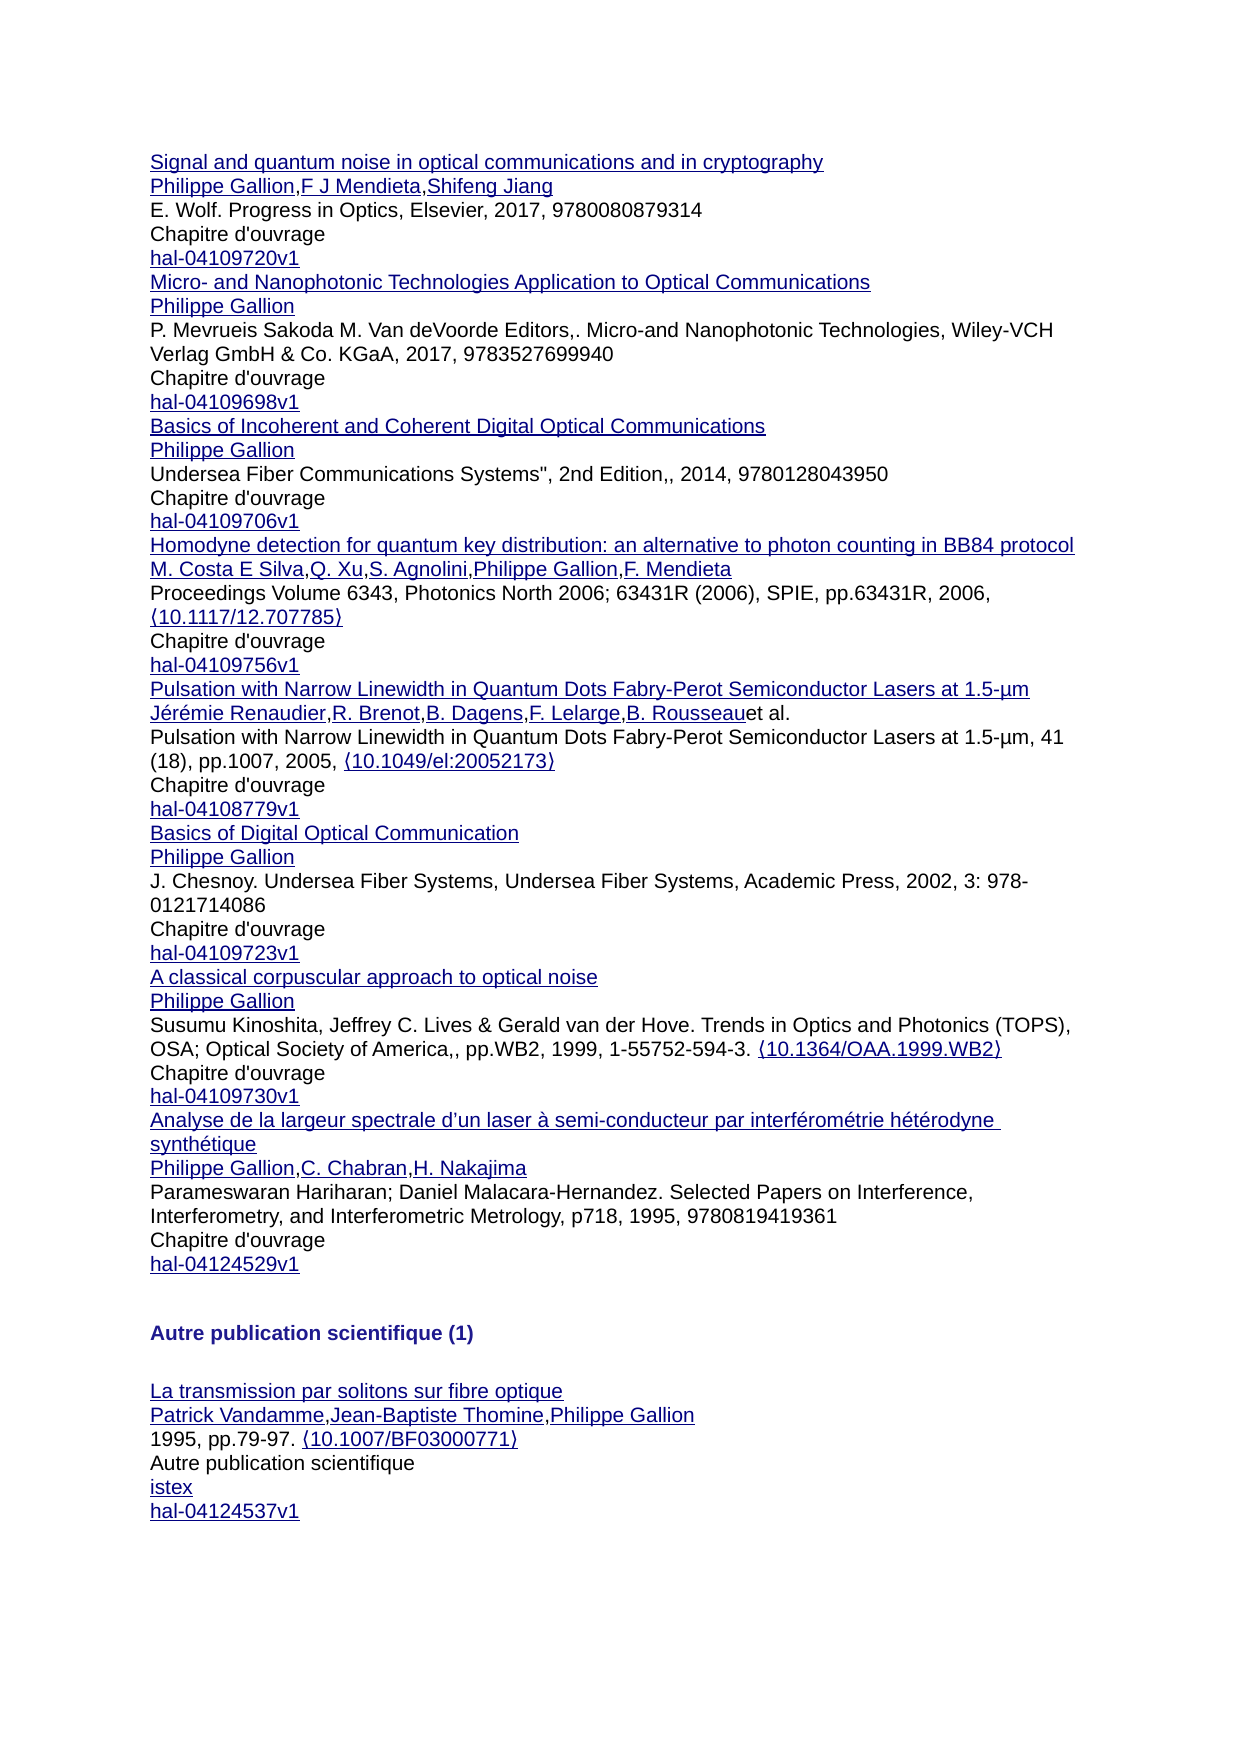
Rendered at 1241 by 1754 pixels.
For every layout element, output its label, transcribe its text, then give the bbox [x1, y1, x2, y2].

table_cell A classical corpuscular approach to optical noise Philippe Gallion Susumu Kinoshita, Jeffrey C. Lives & Gerald van der Hove. Trends in Optics and Photonics (TOPS), OSA; Optical Society of America,, pp.WB2, 1999, 1-55752-594-3. ⟨10.1364/OAA.1999.WB2⟩ Chapitre d'ouvrage hal-04109730v1 [150, 965, 1090, 1108]
table_header La transmission par solitons sur fibre optique Patrick Vandamme,Jean-Baptiste Thomine,Philippe Gallion 1995, pp.79-97. ⟨10.1007/BF03000771⟩ Autre publication scientifique istex hal-04124537v1 [150, 1379, 1090, 1523]
table_cell Basics of Incoherent and Coherent Digital Optical Communications Philippe Gallion Undersea Fiber Communications Systems", 2nd Edition,, 2014, 9780128043950 Chapitre d'ouvrage hal-04109706v1 [150, 414, 1090, 533]
table_cell Basics of Digital Optical Communication Philippe Gallion J. Chesnoy. Undersea Fiber Systems, Undersea Fiber Systems, Academic Press, 2002, 3: 978-0121714086 Chapitre d'ouvrage hal-04109723v1 [150, 821, 1090, 964]
table_header Signal and quantum noise in optical communications and in cryptography Philippe Gallion,F J Mendieta,Shifeng Jiang E. Wolf. Progress in Optics, Elsevier, 2017, 9780080879314 Chapitre d'ouvrage hal-04109720v1 [150, 150, 1090, 270]
subtitle Autre publication scientifique (1) [150, 1321, 1090, 1345]
table_cell Homodyne detection for quantum key distribution: an alternative to photon counting in BB84 protocol M. Costa E Silva,Q. Xu,S. Agnolini,Philippe Gallion,F. Mendieta Proceedings Volume 6343, Photonics North 2006; 63431R (2006), SPIE, pp.63431R, 2006, ⟨10.1117/12.707785⟩ Chapitre d'ouvrage hal-04109756v1 [150, 533, 1090, 677]
table_cell Analyse de la largeur spectrale d’un laser à semi-conducteur par interférométrie hétérodyne synthétique Philippe Gallion,C. Chabran,H. Nakajima Parameswaran Hariharan; Daniel Malacara-Hernandez. Selected Papers on Interference, Interferometry, and Interferometric Metrology, p718, 1995, 9780819419361 Chapitre d'ouvrage hal-04124529v1 [150, 1108, 1090, 1276]
table_cell Pulsation with Narrow Linewidth in Quantum Dots Fabry-Perot Semiconductor Lasers at 1.5-µm Jérémie Renaudier,R. Brenot,B. Dagens,F. Lelarge,B. Rousseauet al. Pulsation with Narrow Linewidth in Quantum Dots Fabry-Perot Semiconductor Lasers at 1.5-µm, 41 (18), pp.1007, 2005, ⟨10.1049/el:20052173⟩ Chapitre d'ouvrage hal-04108779v1 [150, 677, 1090, 821]
table_cell Micro- and Nanophotonic Technologies Application to Optical Communications Philippe Gallion P. Mevrueis Sakoda M. Van deVoorde Editors,. Micro-and Nanophotonic Technologies, Wiley-VCH Verlag GmbH & Co. KGaA, 2017, 9783527699940 Chapitre d'ouvrage hal-04109698v1 [150, 270, 1090, 413]
